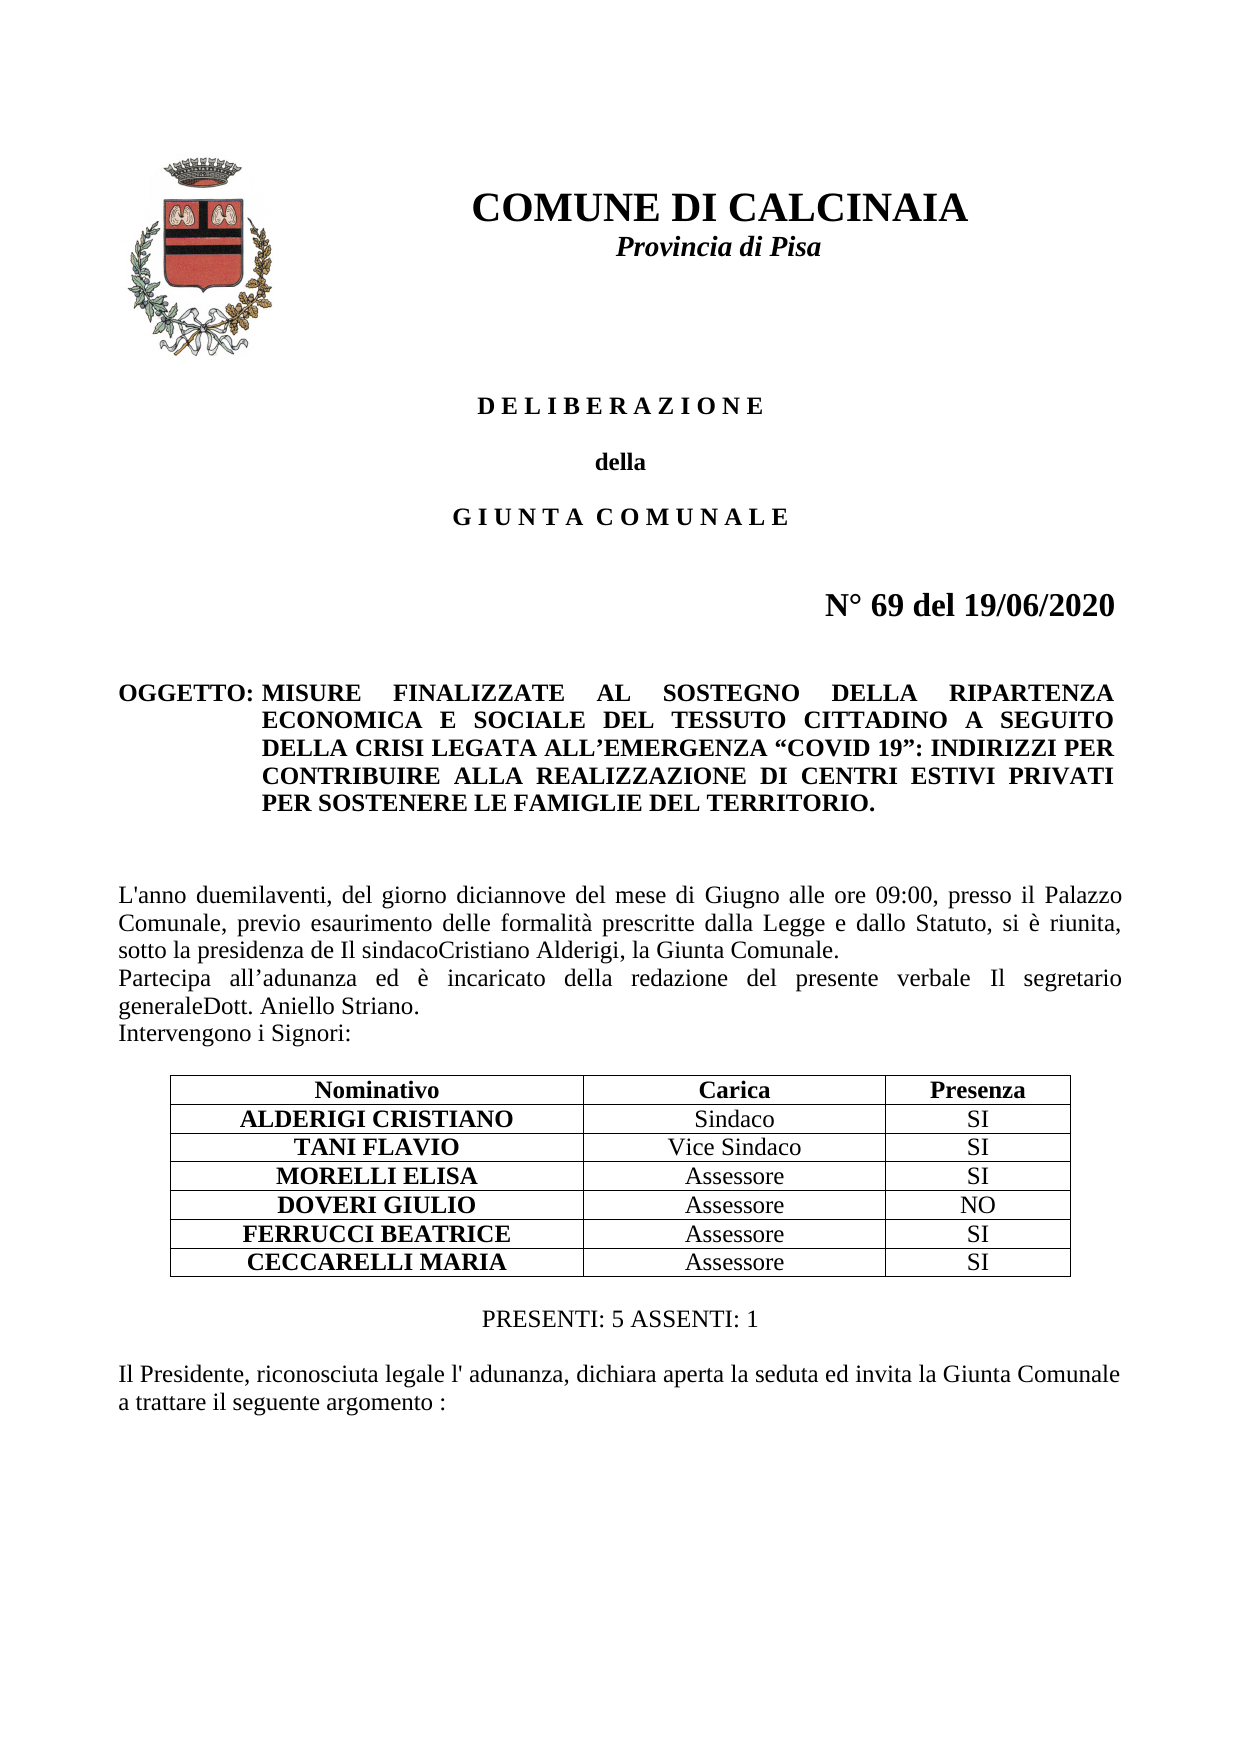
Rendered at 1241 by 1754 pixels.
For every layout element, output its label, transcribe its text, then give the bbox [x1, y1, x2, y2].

table_header MISURE FINALIZZATE AL SOSTEGNO DELLA RIPARTENZA ECONOMICA E SOCIALE DEL TESSUTO CITTADINO A SEGUITO DELLA CRISI LEGATA ALL’EMERGENZA “COVID 19”: INDIRIZZI PER CONTRIBUIRE ALLA REALIZZAZIONE DI CENTRI ESTIVI PRIVATI PER SOSTENERE LE FAMIGLIE DEL TERRITORIO. [254, 679, 1122, 826]
table_header Carica [584, 1076, 885, 1104]
table_header N° 69 del 19/06/2020 [620, 586, 1122, 623]
table_cell Assessore [584, 1249, 885, 1276]
table_cell CECCARELLI MARIA [171, 1249, 583, 1276]
text della [118, 448, 1122, 476]
table_header [111, 148, 118, 365]
table_cell SI [886, 1220, 1070, 1247]
text Intervengono i Signori: [118, 1019, 1122, 1047]
table_cell FERRUCCI BEATRICE [171, 1220, 583, 1247]
table_cell Assessore [584, 1191, 885, 1219]
subtitle D E L I B E R A Z I O N E [118, 392, 1122, 420]
table_cell Assessore [584, 1220, 885, 1247]
table_cell SI [886, 1134, 1070, 1161]
table_cell SI [886, 1249, 1070, 1276]
text Partecipa all’adunanza ed è incaricato della redazione del presente verbale Il segretario generaleDott. Aniello Striano. [118, 964, 1122, 1019]
table_cell ALDERIGI CRISTIANO [171, 1105, 583, 1132]
table_cell Sindaco [584, 1105, 885, 1132]
table_header Nominativo [171, 1076, 583, 1104]
table_cell NO [886, 1191, 1070, 1219]
table_header Presenza [886, 1076, 1070, 1104]
table_cell SI [886, 1162, 1070, 1190]
table_cell DOVERI GIULIO [171, 1191, 583, 1219]
table_cell MORELLI ELISA [171, 1162, 583, 1190]
table_cell TANI FLAVIO [171, 1134, 583, 1161]
text L'anno duemilaventi, del giorno diciannove del mese di Giugno alle ore 09:00, presso il Palazzo Comunale, previo esaurimento delle formalità prescritte dalla Legge e dallo Statuto, si è riunita, sotto la presidenza de Il sindacoCristiano Alderigi, la Giunta Comunale. [118, 881, 1122, 964]
table_header [285, 148, 310, 365]
text PRESENTI: 5 ASSENTI: 1 [118, 1305, 1122, 1333]
text Il Presidente, riconosciuta legale l' adunanza, dichiara aperta la seduta ed invita la Giunta Comunale a trattare il seguente argomento : [118, 1360, 1122, 1416]
table_cell Vice Sindaco [584, 1134, 885, 1161]
text G I U N T A C O M U N A L E [118, 503, 1122, 531]
table_header OGGETTO: [111, 679, 254, 826]
table_header [111, 586, 620, 623]
table_cell SI [886, 1105, 1070, 1132]
table_cell Assessore [584, 1162, 885, 1190]
table_header COMUNE DI CALCINAIA Provincia di Pisa [310, 148, 1129, 365]
